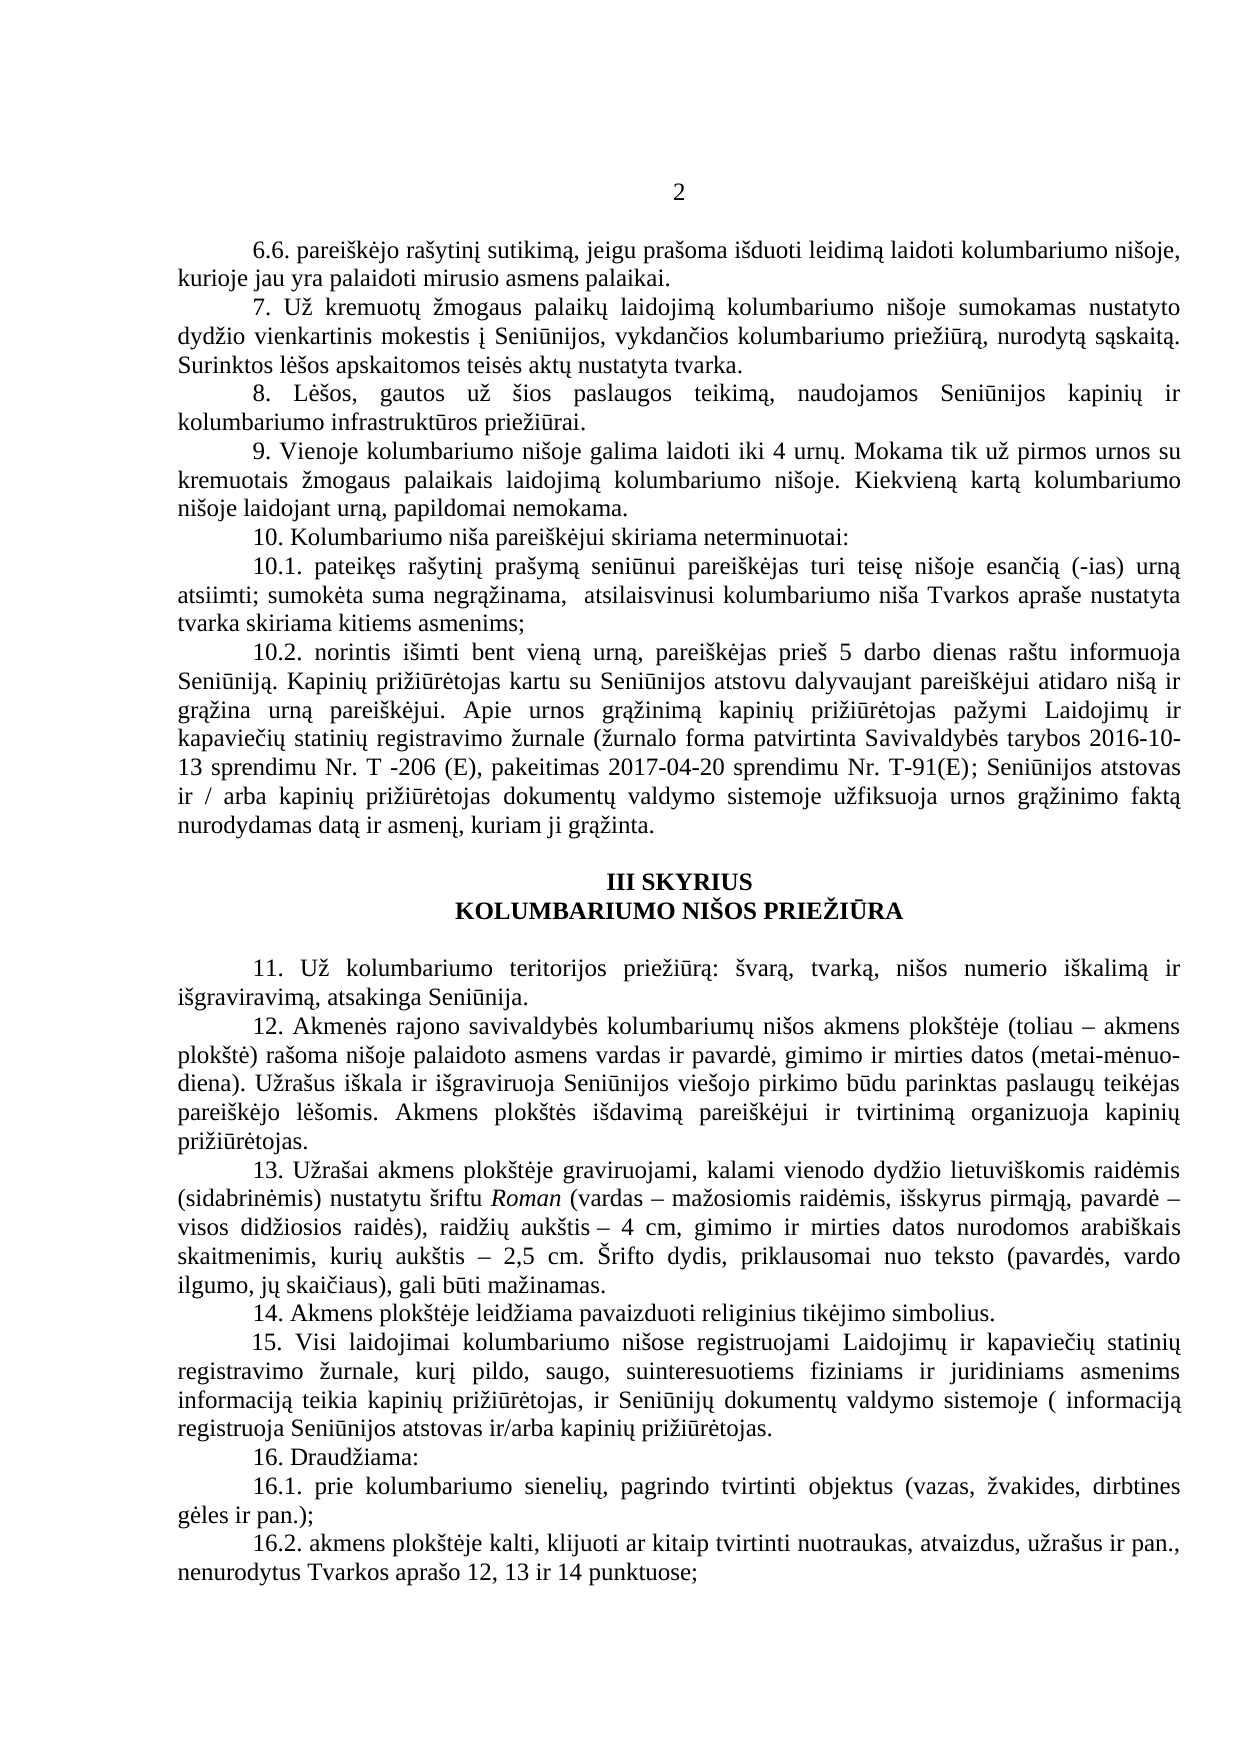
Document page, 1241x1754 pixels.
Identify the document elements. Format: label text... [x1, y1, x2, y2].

text 8. Lėšos, gautos už šios paslaugos teikimą, naudojamos Seniūnijos kapinių ir kolumbariumo infrastruktūros priežiūrai. [177, 378, 1181, 436]
text 14. Akmens plokštėje leidžiama pavaizduoti religinius tikėjimo simbolius. [177, 1298, 1181, 1327]
text 10.1. pateikęs rašytinį prašymą seniūnui pareiškėjas turi teisę nišoje esančią (-ias) urną atsiimti; sumokėta suma negrąžinama, atsilaisvinusi kolumbariumo niša Tvarkos apraše nustatyta tvarka skiriama kitiems asmenims; [177, 551, 1181, 637]
text 10.2. norintis išimti bent vieną urną, pareiškėjas prieš 5 darbo dienas raštu informuoja Seniūniją. Kapinių prižiūrėtojas kartu su Seniūnijos atstovu dalyvaujant pareiškėjui atidaro nišą ir grąžina urną pareiškėjui. Apie urnos grąžinimą kapinių prižiūrėtojas pažymi Laidojimų ir kapaviečių statinių registravimo žurnale (žurnalo forma patvirtinta Savivaldybės tarybos 2016-10-13 sprendimu Nr. T -206 (E), pakeitimas 2017-04-20 sprendimu Nr. T-91(E); Seniūnijos atstovas ir / arba kapinių prižiūrėtojas dokumentų valdymo sistemoje užfiksuoja urnos grąžinimo faktą nurodydamas datą ir asmenį, kuriam ji grąžinta. [177, 637, 1181, 838]
text 13. Užrašai akmens plokštėje graviruojami, kalami vienodo dydžio lietuviškomis raidėmis (sidabrinėmis) nustatytu šriftu Roman (vardas – mažosiomis raidėmis, išskyrus pirmąją, pavardė – visos didžiosios raidės), raidžių aukštis – 4 cm, gimimo ir mirties datos nurodomos arabiškais skaitmenimis, kurių aukštis – 2,5 cm. Šrifto dydis, priklausomai nuo teksto (pavardės, vardo ilgumo, jų skaičiaus), gali būti mažinamas. [177, 1155, 1181, 1298]
text 16.1. prie kolumbariumo sienelių, pagrindo tvirtinti objektus (vazas, žvakides, dirbtines gėles ir pan.); [177, 1471, 1181, 1528]
text 10. Kolumbariumo niša pareiškėjui skiriama neterminuotai: [177, 522, 1181, 551]
text 6.6. pareiškėjo rašytinį sutikimą, jeigu prašoma išduoti leidimą laidoti kolumbariumo nišoje, kurioje jau yra palaidoti mirusio asmens palaikai. [177, 235, 1181, 292]
text KOLUMBARIUMO NIŠOS PRIEŽIŪRA [177, 896, 1181, 925]
text 16. Draudžiama: [177, 1442, 1181, 1471]
text 12. Akmenės rajono savivaldybės kolumbariumų nišos akmens plokštėje (toliau – akmens plokštė) rašoma nišoje palaidoto asmens vardas ir pavardė, gimimo ir mirties datos (metai-mėnuo-diena). Užrašus iškala ir išgraviruoja Seniūnijos viešojo pirkimo būdu parinktas paslaugų teikėjas pareiškėjo lėšomis. Akmens plokštės išdavimą pareiškėjui ir tvirtinimą organizuoja kapinių prižiūrėtojas. [177, 1011, 1181, 1155]
text 9. Vienoje kolumbariumo nišoje galima laidoti iki 4 urnų. Mokama tik už pirmos urnos su kremuotais žmogaus palaikais laidojimą kolumbariumo nišoje. Kiekvieną kartą kolumbariumo nišoje laidojant urną, papildomai nemokama. [177, 436, 1181, 522]
text 11. Už kolumbariumo teritorijos priežiūrą: švarą, tvarką, nišos numerio iškalimą ir išgraviravimą, atsakinga Seniūnija. [177, 953, 1181, 1011]
text 16.2. akmens plokštėje kalti, klijuoti ar kitaip tvirtinti nuotraukas, atvaizdus, užrašus ir pan., nenurodytus Tvarkos aprašo 12, 13 ir 14 punktuose; [177, 1528, 1181, 1586]
text 7. Už kremuotų žmogaus palaikų laidojimą kolumbariumo nišoje sumokamas nustatyto dydžio vienkartinis mokestis į Seniūnijos, vykdančios kolumbariumo priežiūrą, nurodytą sąskaitą. Surinktos lėšos apskaitomos teisės aktų nustatyta tvarka. [177, 292, 1181, 378]
text III SKYRIUS [177, 867, 1181, 896]
text 15. Visi laidojimai kolumbariumo nišose registruojami Laidojimų ir kapaviečių statinių registravimo žurnale, kurį pildo, saugo, suinteresuotiems fiziniams ir juridiniams asmenims informaciją teikia kapinių prižiūrėtojas, ir Seniūnijų dokumentų valdymo sistemoje ( informaciją registruoja Seniūnijos atstovas ir/arba kapinių prižiūrėtojas. [177, 1327, 1181, 1442]
